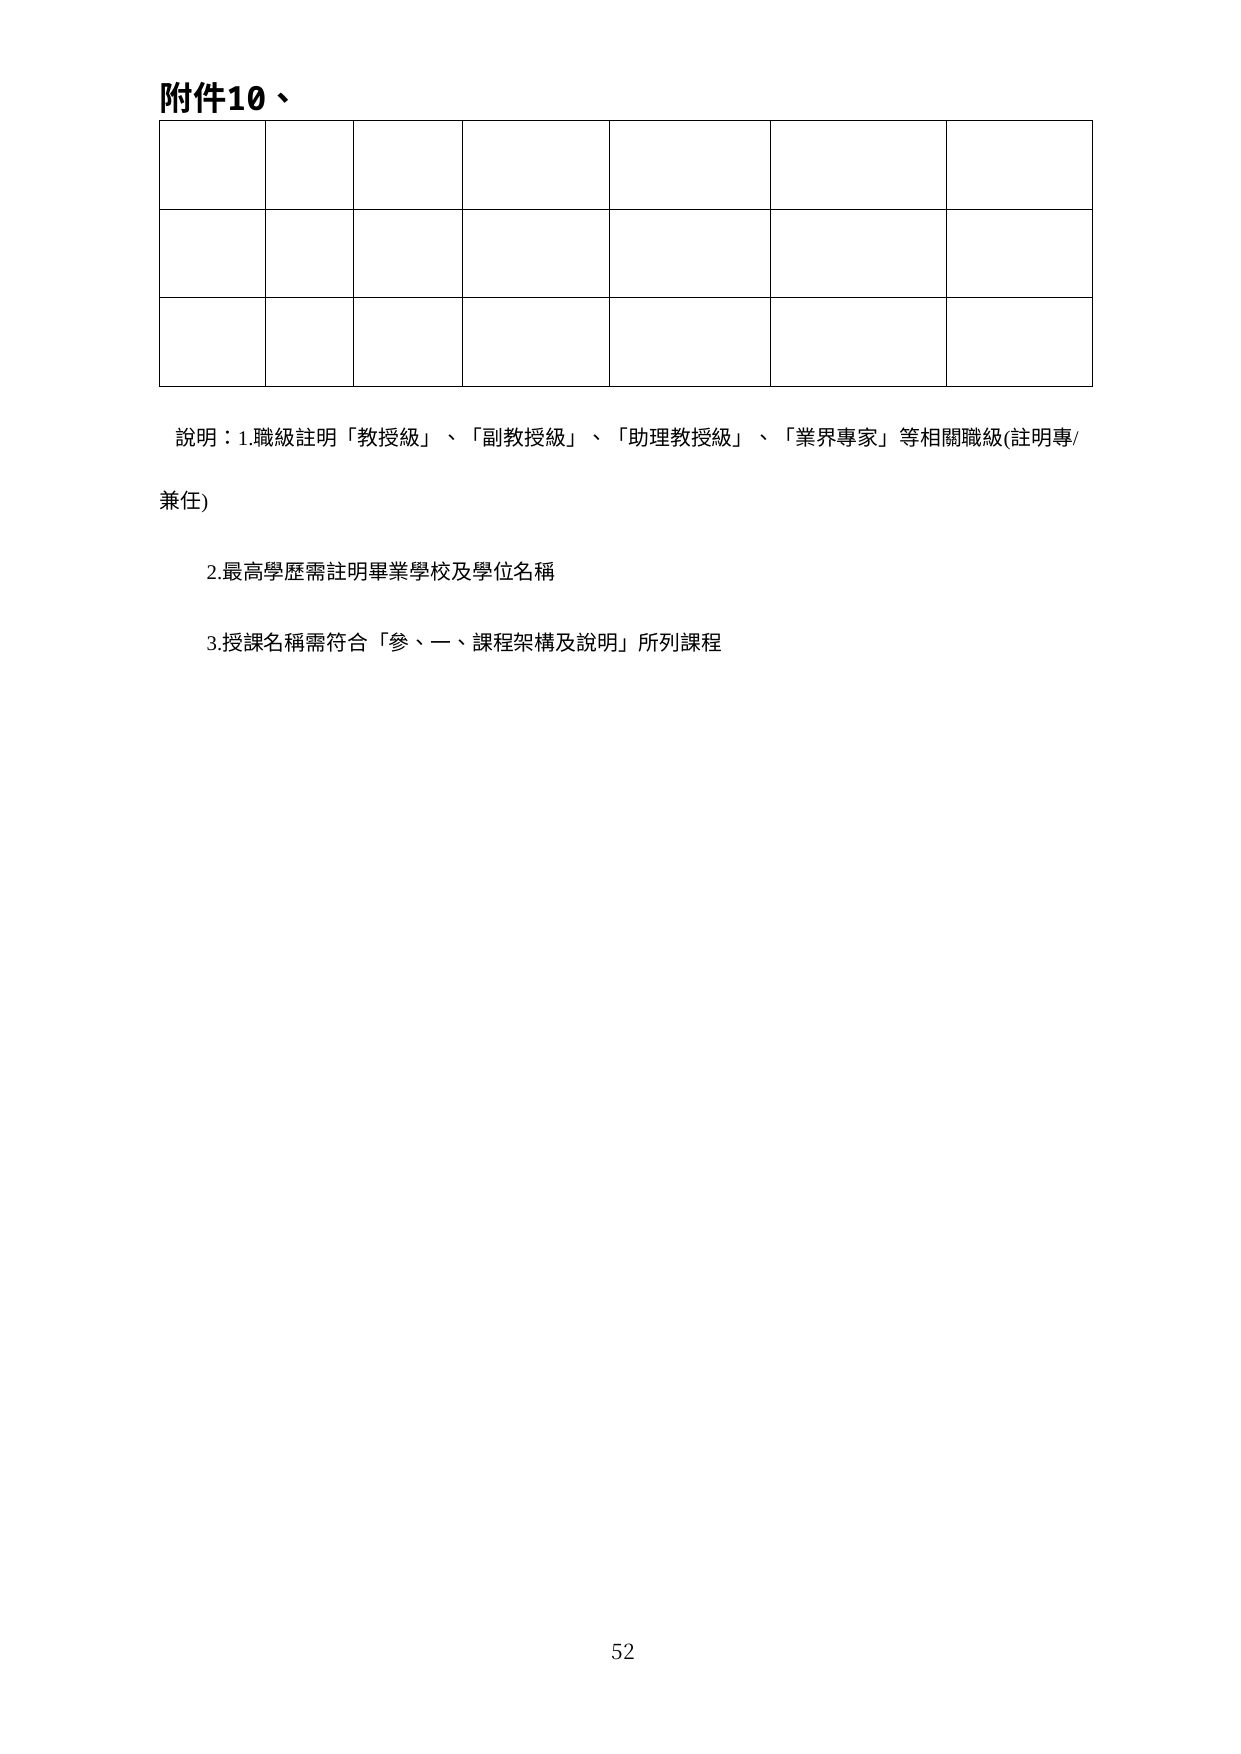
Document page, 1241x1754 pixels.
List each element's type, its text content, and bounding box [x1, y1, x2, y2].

table_cell [266, 121, 353, 208]
table_cell [610, 210, 770, 297]
table_cell [463, 298, 609, 386]
table_cell [354, 210, 462, 297]
table_cell [947, 298, 1092, 386]
table_cell [266, 210, 353, 297]
table_cell [771, 121, 946, 208]
table_cell [463, 121, 609, 208]
text 2.最高學歷需註明畢業學校及學位名稱 [159, 528, 1087, 591]
table_cell [160, 210, 265, 297]
table_cell [354, 121, 462, 208]
table_cell [771, 210, 946, 297]
table_cell [463, 210, 609, 297]
table_cell [610, 298, 770, 386]
table_cell [160, 121, 265, 208]
text 3.授課名稱需符合「參、一、課程架構及說明」所列課程 [159, 599, 1087, 662]
table_cell [160, 298, 265, 386]
table_cell [947, 210, 1092, 297]
table_cell [266, 298, 353, 386]
table_cell [610, 121, 770, 208]
table_cell [947, 121, 1092, 208]
text 說明：1.職級註明「教授級」、「副教授級」、「助理教授級」、「業界專家」等相關職級(註明專/兼任) [159, 395, 1087, 520]
table_cell [771, 298, 946, 386]
table_cell [354, 298, 462, 386]
